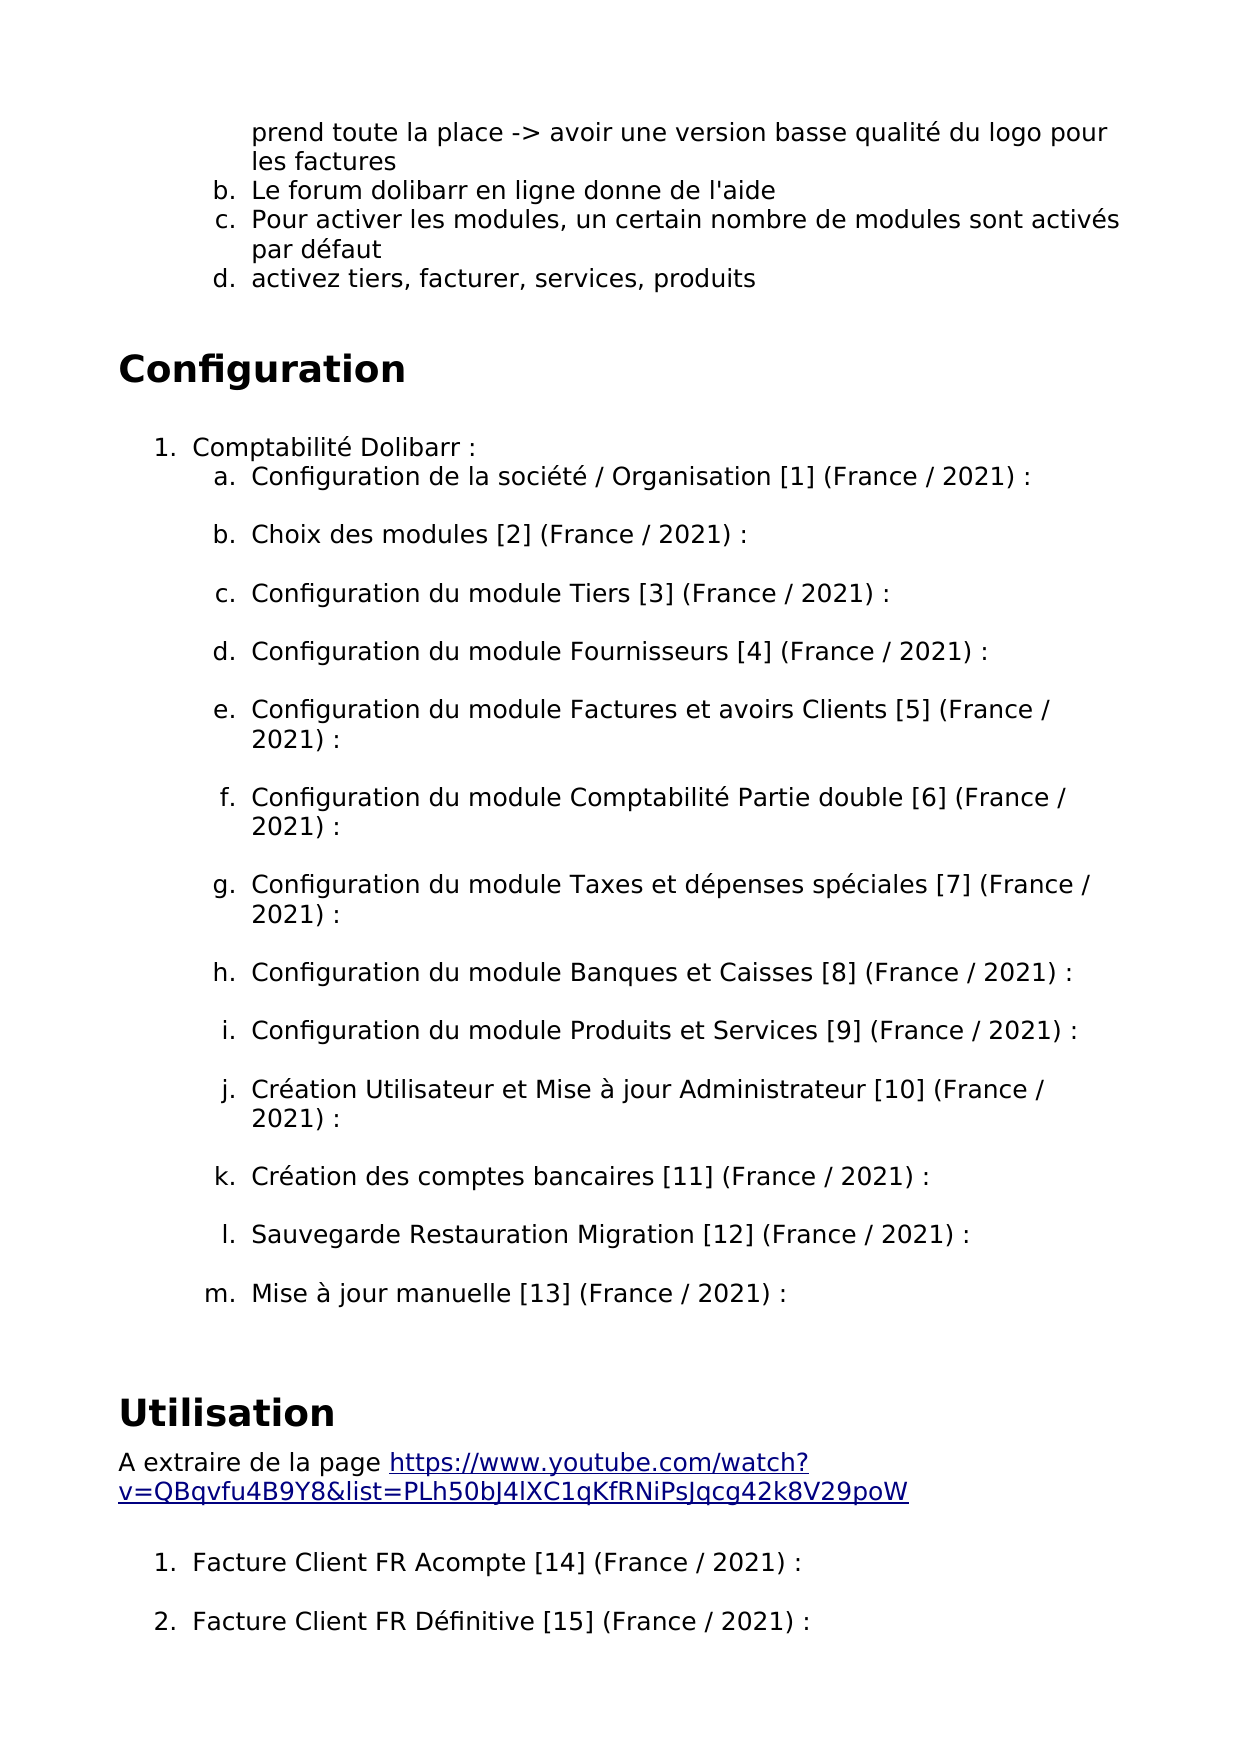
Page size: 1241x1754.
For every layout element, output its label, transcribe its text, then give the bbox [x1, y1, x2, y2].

list activez tiers, facturer, services, produits [236, 264, 1122, 293]
list Comptabilité Dolibarr : [177, 433, 1122, 462]
subtitle Configuration [118, 348, 1122, 391]
list Création des comptes bancaires [11] (France / 2021) : [236, 1162, 1122, 1221]
list Configuration de la société / Organisation [1] (France / 2021) : [236, 462, 1122, 521]
list Mise à jour manuelle [13] (France / 2021) : [236, 1279, 1122, 1337]
list Facture Client FR Acompte [14] (France / 2021) : [177, 1548, 1122, 1607]
list Choix des modules [2] (France / 2021) : [236, 521, 1122, 579]
list Configuration du module Banques et Caisses [8] (France / 2021) : [236, 958, 1122, 1017]
list Pour activer les modules, un certain nombre de modules sont activés par défaut [236, 206, 1122, 264]
list prend toute la place -> avoir une version basse qualité du logo pour les factures [236, 118, 1122, 176]
list Configuration du module Factures et avoirs Clients [5] (France / 2021) : [236, 696, 1122, 783]
list Le forum dolibarr en ligne donne de l'aide [236, 176, 1122, 206]
subtitle Utilisation [118, 1392, 1122, 1436]
text A extraire de la page https://www.youtube.com/watch?v=QBqvfu4B9Y8&list=PLh50bJ4lXC1qKfRNiPsJqcg42k8V29poW [118, 1448, 1122, 1506]
list Configuration du module Taxes et dépenses spéciales [7] (France / 2021) : [236, 871, 1122, 958]
list Configuration du module Produits et Services [9] (France / 2021) : [236, 1017, 1122, 1075]
list Sauvegarde Restauration Migration [12] (France / 2021) : [236, 1221, 1122, 1279]
list Création Utilisateur et Mise à jour Administrateur [10] (France / 2021) : [236, 1075, 1122, 1162]
list Configuration du module Fournisseurs [4] (France / 2021) : [236, 637, 1122, 696]
list Facture Client FR Définitive [15] (France / 2021) : [177, 1607, 1122, 1636]
list Configuration du module Comptabilité Partie double [6] (France / 2021) : [236, 783, 1122, 871]
list Configuration du module Tiers [3] (France / 2021) : [236, 579, 1122, 637]
